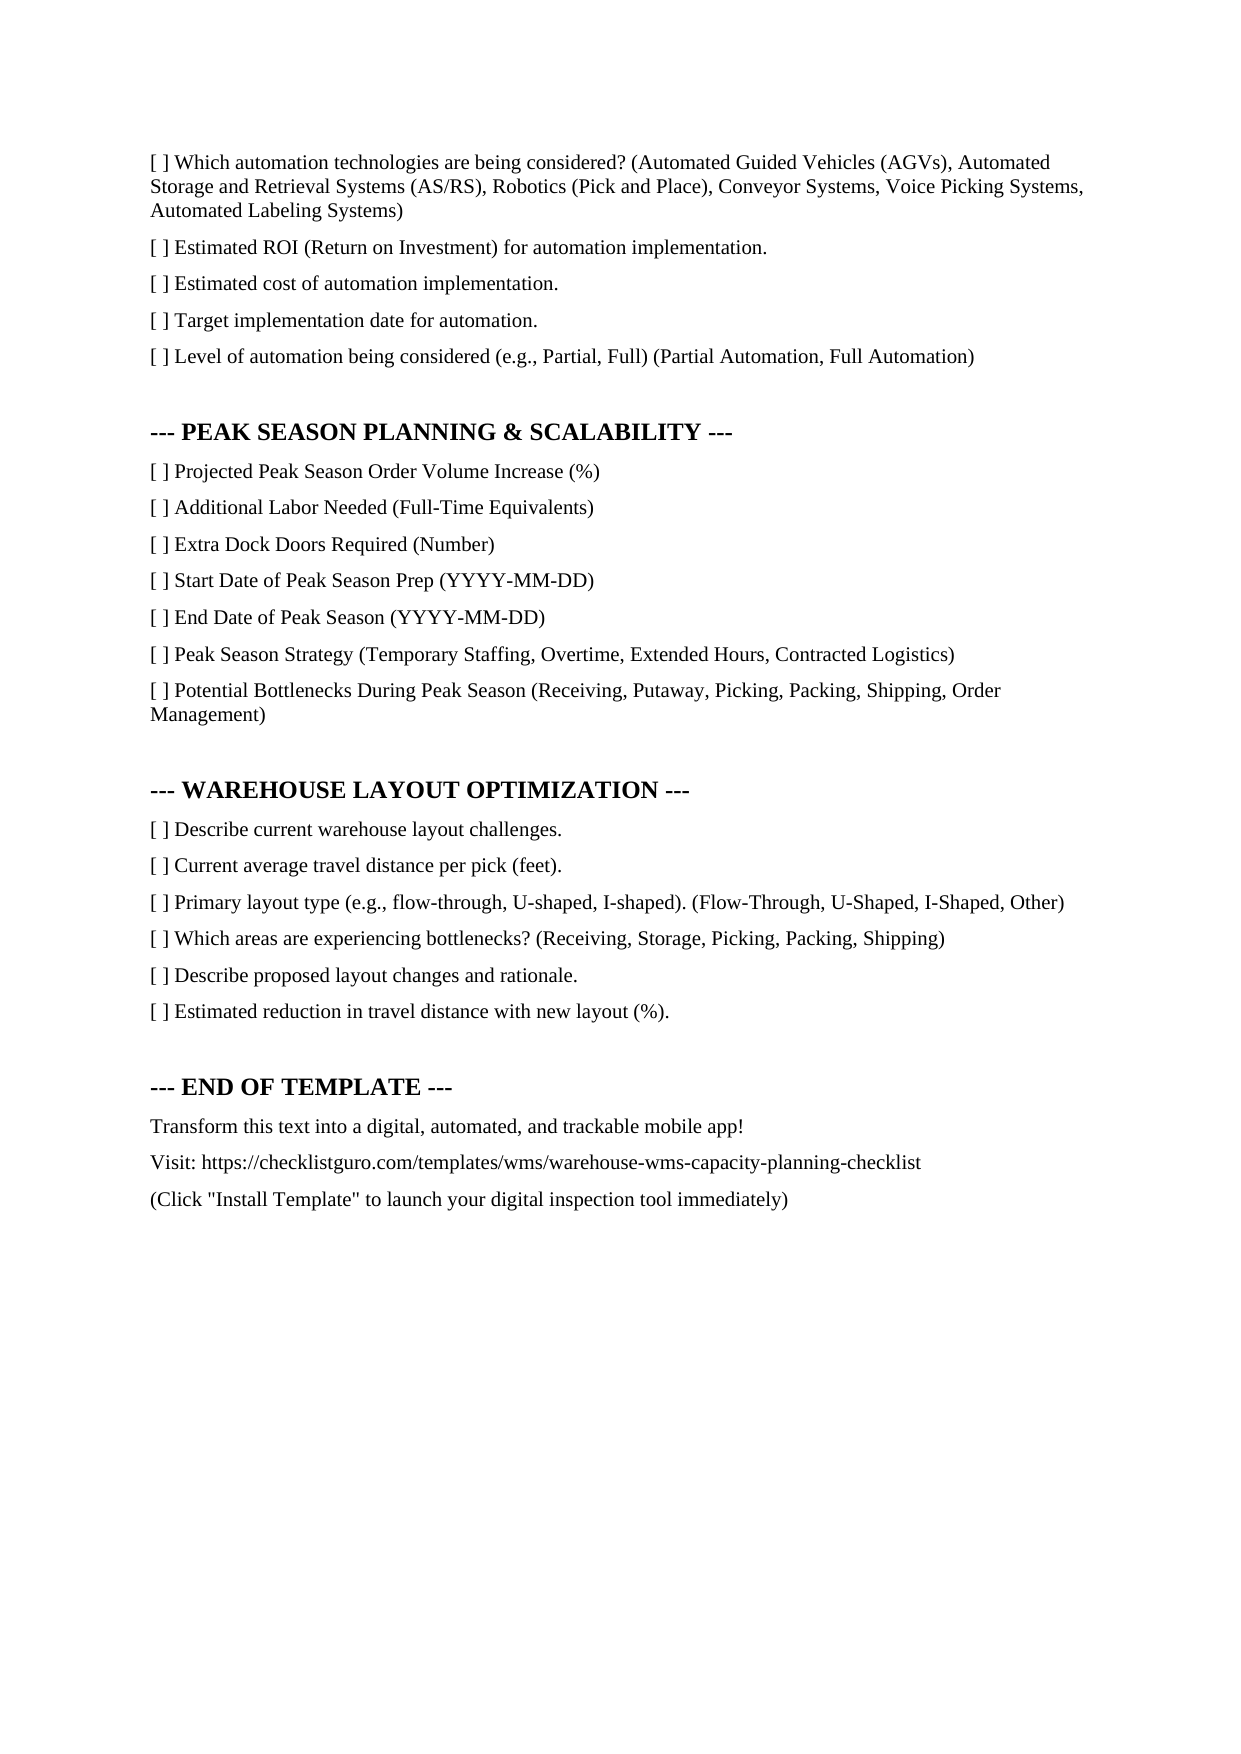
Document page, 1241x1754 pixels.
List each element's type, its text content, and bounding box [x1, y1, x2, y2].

text [ ] Describe current warehouse layout challenges. [150, 817, 1090, 841]
text [ ] Potential Bottlenecks During Peak Season (Receiving, Putaway, Picking, Packing, Shipping, Order Management) [150, 678, 1090, 726]
text Visit: https://checklistguro.com/templates/wms/warehouse-wms-capacity-planning-checklist [150, 1150, 1090, 1174]
text [ ] Which areas are experiencing bottlenecks? (Receiving, Storage, Picking, Packing, Shipping) [150, 926, 1090, 950]
text [ ] End Date of Peak Season (YYYY-MM-DD) [150, 605, 1090, 629]
text [ ] Peak Season Strategy (Temporary Staffing, Overtime, Extended Hours, Contracted Logistics) [150, 642, 1090, 666]
text --- END OF TEMPLATE --- [150, 1072, 1090, 1101]
text [ ] Level of automation being considered (e.g., Partial, Full) (Partial Automation, Full Automation) [150, 344, 1090, 368]
text [ ] Start Date of Peak Season Prep (YYYY-MM-DD) [150, 568, 1090, 592]
text [ ] Estimated cost of automation implementation. [150, 271, 1090, 295]
text [ ] Estimated reduction in travel distance with new layout (%). [150, 999, 1090, 1023]
text [ ] Estimated ROI (Return on Investment) for automation implementation. [150, 235, 1090, 259]
text [ ] Extra Dock Doors Required (Number) [150, 532, 1090, 556]
text [ ] Additional Labor Needed (Full-Time Equivalents) [150, 495, 1090, 519]
text [ ] Primary layout type (e.g., flow-through, U-shaped, I-shaped). (Flow-Through, U-Shaped, I-Shaped, Other) [150, 890, 1090, 914]
text [ ] Current average travel distance per pick (feet). [150, 853, 1090, 877]
text --- PEAK SEASON PLANNING & SCALABILITY --- [150, 417, 1090, 446]
text [ ] Target implementation date for automation. [150, 308, 1090, 332]
text [ ] Describe proposed layout changes and rationale. [150, 963, 1090, 987]
text --- WAREHOUSE LAYOUT OPTIMIZATION --- [150, 775, 1090, 804]
text Transform this text into a digital, automated, and trackable mobile app! [150, 1114, 1090, 1138]
text (Click "Install Template" to launch your digital inspection tool immediately) [150, 1187, 1090, 1211]
text [ ] Which automation technologies are being considered? (Automated Guided Vehicles (AGVs), Automated Storage and Retrieval Systems (AS/RS), Robotics (Pick and Place), Conveyor Systems, Voice Picking Systems, Automated Labeling Systems) [150, 150, 1090, 222]
text [ ] Projected Peak Season Order Volume Increase (%) [150, 459, 1090, 483]
